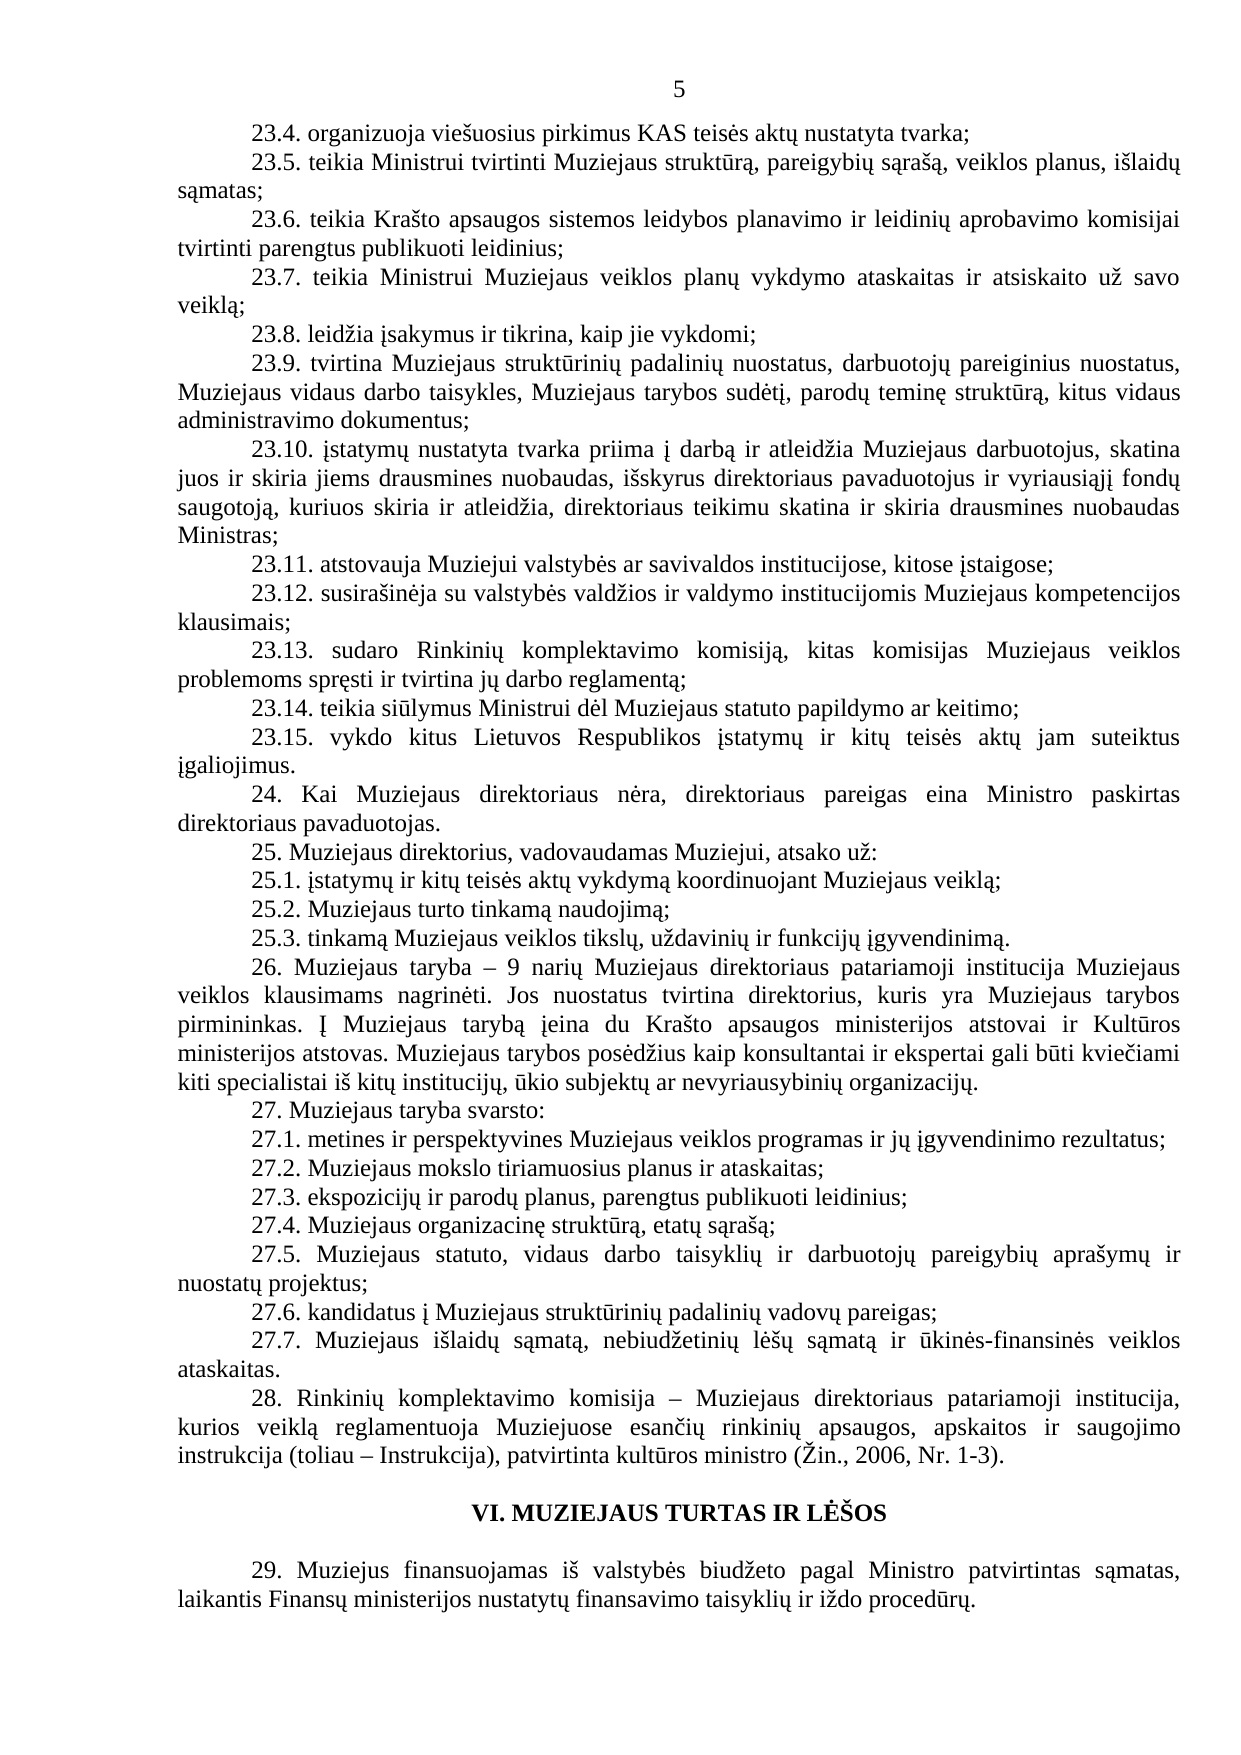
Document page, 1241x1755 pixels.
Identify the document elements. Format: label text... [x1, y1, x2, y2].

text 23.8. leidžia įsakymus ir tikrina, kaip jie vykdomi; [177, 319, 1181, 348]
text 27.2. Muziejaus mokslo tiriamuosius planus ir ataskaitas; [177, 1153, 1181, 1182]
text 23.15. vykdo kitus Lietuvos Respublikos įstatymų ir kitų teisės aktų jam suteiktus įgaliojimus. [177, 722, 1181, 779]
text 23.7. teikia Ministrui Muziejaus veiklos planų vykdymo ataskaitas ir atsiskaito už savo veiklą; [177, 262, 1181, 319]
text 23.9. tvirtina Muziejaus struktūrinių padalinių nuostatus, darbuotojų pareiginius nuostatus, Muziejaus vidaus darbo taisykles, Muziejaus tarybos sudėtį, parodų teminę struktūrą, kitus vidaus administravimo dokumentus; [177, 348, 1181, 434]
text 25.2. Muziejaus turto tinkamą naudojimą; [177, 894, 1181, 923]
text 23.13. sudaro Rinkinių komplektavimo komisiją, kitas komisijas Muziejaus veiklos problemoms spręsti ir tvirtina jų darbo reglamentą; [177, 636, 1181, 693]
text 26. Muziejaus taryba – 9 narių Muziejaus direktoriaus patariamoji institucija Muziejaus veiklos klausimams nagrinėti. Jos nuostatus tvirtina direktorius, kuris yra Muziejaus tarybos pirmininkas. Į Muziejaus tarybą įeina du Krašto apsaugos ministerijos atstovai ir Kultūros ministerijos atstovas. Muziejaus tarybos posėdžius kaip konsultantai ir ekspertai gali būti kviečiami kiti specialistai iš kitų institucijų, ūkio subjektų ar nevyriausybinių organizacijų. [177, 952, 1181, 1096]
text 27.6. kandidatus į Muziejaus struktūrinių padalinių vadovų pareigas; [177, 1297, 1181, 1326]
text 27.1. metines ir perspektyvines Muziejaus veiklos programas ir jų įgyvendinimo rezultatus; [177, 1124, 1181, 1153]
text 27.4. Muziejaus organizacinę struktūrą, etatų sąrašą; [177, 1211, 1181, 1239]
text 27.5. Muziejaus statuto, vidaus darbo taisyklių ir darbuotojų pareigybių aprašymų ir nuostatų projektus; [177, 1239, 1181, 1297]
text VI. MUZIEJAUS TURTAS IR LĖŠOS [177, 1498, 1181, 1527]
text 27. Muziejaus taryba svarsto: [177, 1096, 1181, 1124]
text 23.12. susirašinėja su valstybės valdžios ir valdymo institucijomis Muziejaus kompetencijos klausimais; [177, 578, 1181, 636]
text 23.11. atstovauja Muziejui valstybės ar savivaldos institucijose, kitose įstaigose; [177, 549, 1181, 578]
text 23.14. teikia siūlymus Ministrui dėl Muziejaus statuto papildymo ar keitimo; [177, 693, 1181, 722]
text 29. Muziejus finansuojamas iš valstybės biudžeto pagal Ministro patvirtintas sąmatas, laikantis Finansų ministerijos nustatytų finansavimo taisyklių ir iždo procedūrų. [177, 1556, 1181, 1613]
text 24. Kai Muziejaus direktoriaus nėra, direktoriaus pareigas eina Ministro paskirtas direktoriaus pavaduotojas. [177, 779, 1181, 837]
text 25.3. tinkamą Muziejaus veiklos tikslų, uždavinių ir funkcijų įgyvendinimą. [177, 923, 1181, 952]
text 25. Muziejaus direktorius, vadovaudamas Muziejui, atsako už: [177, 837, 1181, 866]
text 23.6. teikia Krašto apsaugos sistemos leidybos planavimo ir leidinių aprobavimo komisijai tvirtinti parengtus publikuoti leidinius; [177, 204, 1181, 262]
text 23.4. organizuoja viešuosius pirkimus KAS teisės aktų nustatyta tvarka; [177, 118, 1181, 147]
text 23.10. įstatymų nustatyta tvarka priima į darbą ir atleidžia Muziejaus darbuotojus, skatina juos ir skiria jiems drausmines nuobaudas, išskyrus direktoriaus pavaduotojus ir vyriausiąjį fondų saugotoją, kuriuos skiria ir atleidžia, direktoriaus teikimu skatina ir skiria drausmines nuobaudas Ministras; [177, 434, 1181, 549]
text 28. Rinkinių komplektavimo komisija – Muziejaus direktoriaus patariamoji institucija, kurios veiklą reglamentuoja Muziejuose esančių rinkinių apsaugos, apskaitos ir saugojimo instrukcija (toliau – Instrukcija), patvirtinta kultūros ministro (Žin., 2006, Nr. 1-3). [177, 1383, 1181, 1469]
text 27.7. Muziejaus išlaidų sąmatą, nebiudžetinių lėšų sąmatą ir ūkinės-finansinės veiklos ataskaitas. [177, 1326, 1181, 1383]
text 25.1. įstatymų ir kitų teisės aktų vykdymą koordinuojant Muziejaus veiklą; [177, 866, 1181, 894]
text 23.5. teikia Ministrui tvirtinti Muziejaus struktūrą, pareigybių sąrašą, veiklos planus, išlaidų sąmatas; [177, 147, 1181, 204]
text 27.3. ekspozicijų ir parodų planus, parengtus publikuoti leidinius; [177, 1182, 1181, 1211]
